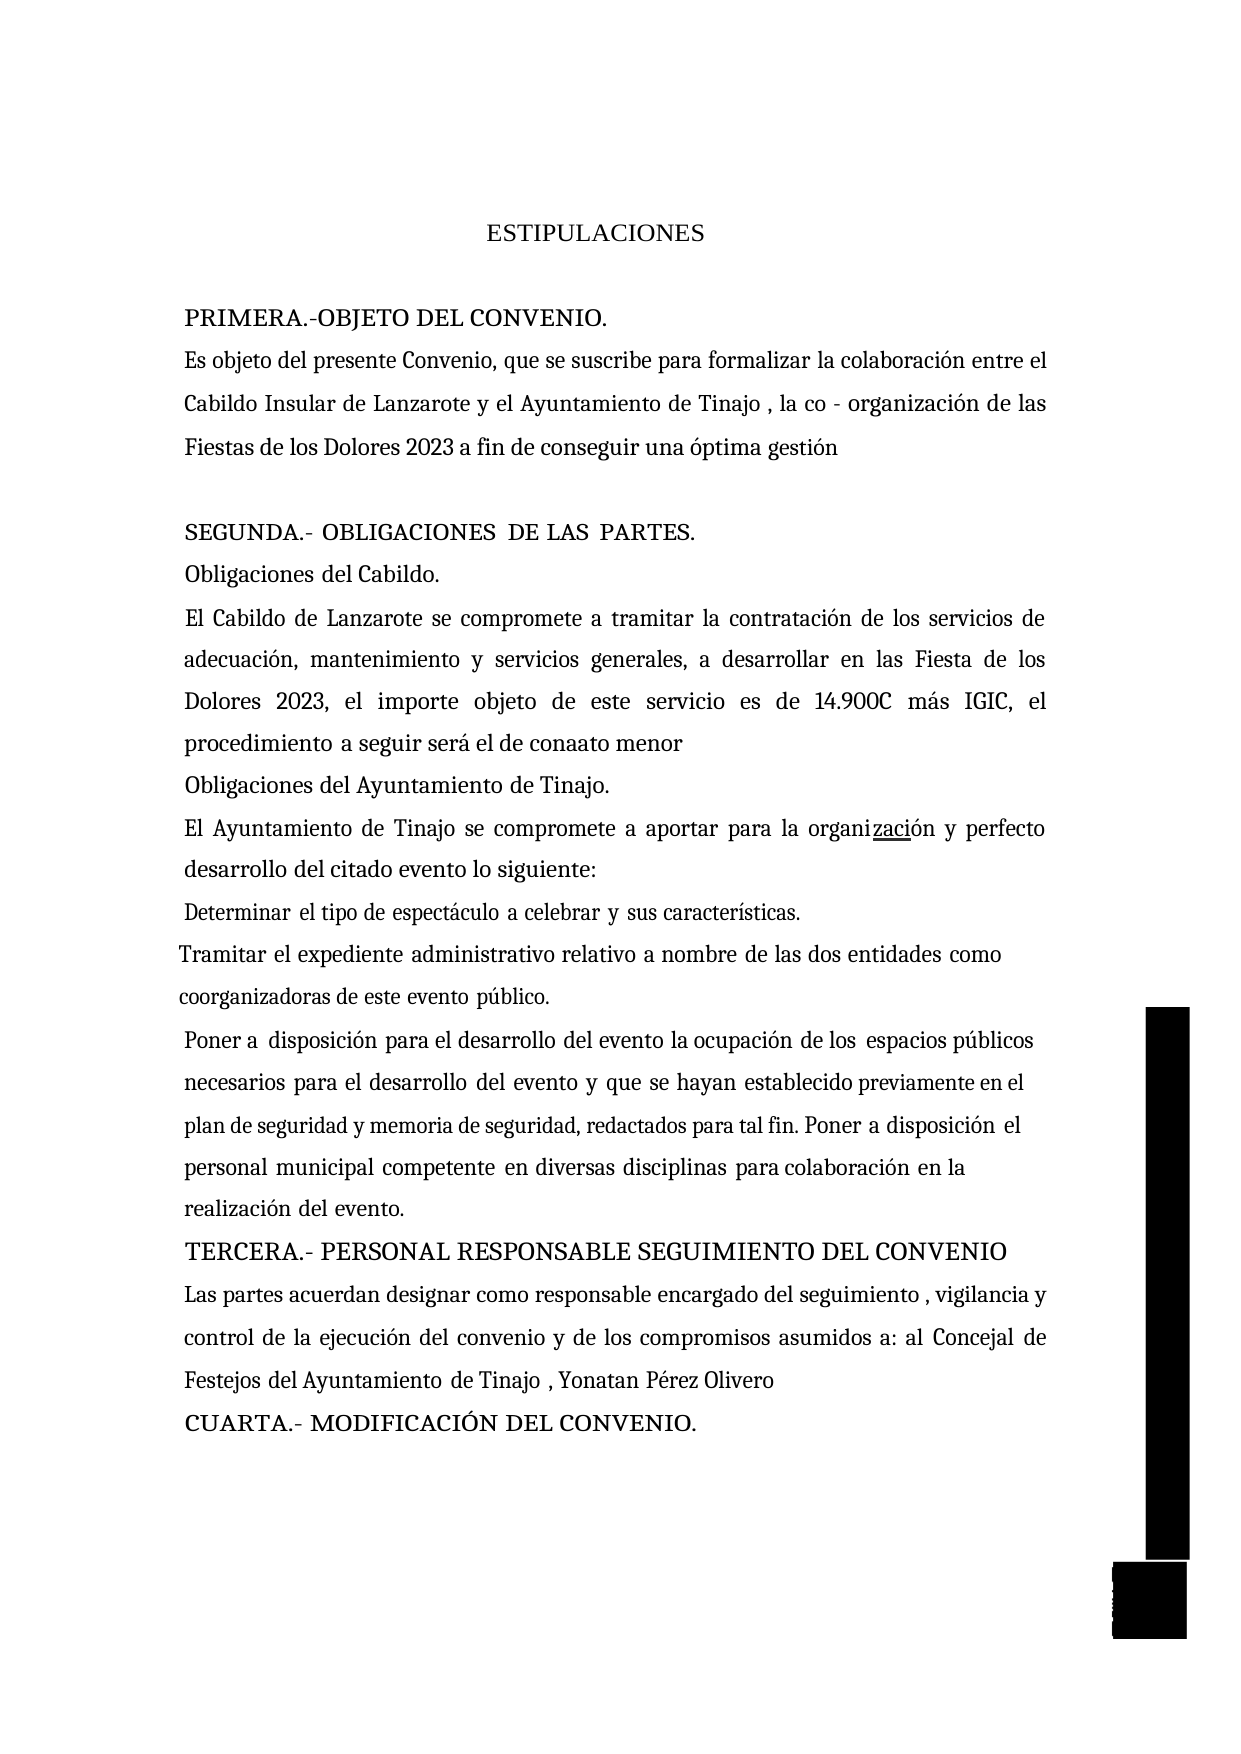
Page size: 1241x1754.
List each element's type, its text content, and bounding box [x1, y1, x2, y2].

text CUARTA.- MODIFICACIÓN DEL CONVENIO. [185, 1409, 1201, 1437]
picture [1111, 1011, 1190, 1236]
text SEGUNDA.- OBLIGACIONES DE LAS PARTES. [185, 519, 1201, 547]
picture [1111, 1437, 1190, 1639]
text Determinar el tipo de espectáculo a celebrar y sus características. [184, 897, 1201, 926]
text TERCERA.- PERSONAL RESPONSABLE SEGUIMIENTO DEL CONVENIO [184, 1236, 1201, 1266]
text El Ayuntamiento de Tinajo se compromete a aportar para la organización y perfecto desarrollo del citado evento lo siguiente: [184, 814, 1045, 884]
text Tramitar el expediente administrativo relativo a nombre de las dos entidades como [178, 940, 1201, 969]
text PRIMERA.-OBJETO DEL CONVENIO. [184, 303, 1201, 332]
text ESTIPULACIONES [125, 218, 1067, 247]
text coorganizadoras de este evento público. [179, 983, 1201, 1011]
picture [1111, 1266, 1190, 1409]
text Obligaciones del Ayuntamiento de Tinajo. [185, 771, 1201, 800]
text El Cabildo de Lanzarote se compromete a tramitar la contratación de los servicios de adecuación, mantenimiento y servicios generales, a desarrollar en las Fiesta de los Dolores 2023, el importe objeto de este servicio es de 14.900C más IGIC, el procedimiento a seguir será el de conaato menor [184, 603, 1047, 758]
text Poner a disposición para el desarrollo del evento la ocupación de los espacios públicos necesarios para el desarrollo del evento y que se hayan establecido previamente en el plan de seguridad y memoria de seguridad, redactados para tal fin. Poner a disposición el personal municipal competente en diversas disciplinas para colaboración en la realización del evento. [184, 1026, 1047, 1223]
text Es objeto del presente Convenio, que se suscribe para formalizar la colaboración entre el Cabildo Insular de Lanzarote y el Ayuntamiento de Tinajo , la co - organización de las Fiestas de los Dolores 2023 a fin de conseguir una óptima gestión [184, 346, 1047, 461]
text Obligaciones del Cabildo. [185, 560, 1201, 589]
text Las partes acuerdan designar como responsable encargado del seguimiento , vigilancia y control de la ejecución del convenio y de los compromisos asumidos a: al Concejal de Festejos del Ayuntamiento de Tinajo , Yonatan Pérez Olivero [184, 1280, 1047, 1395]
